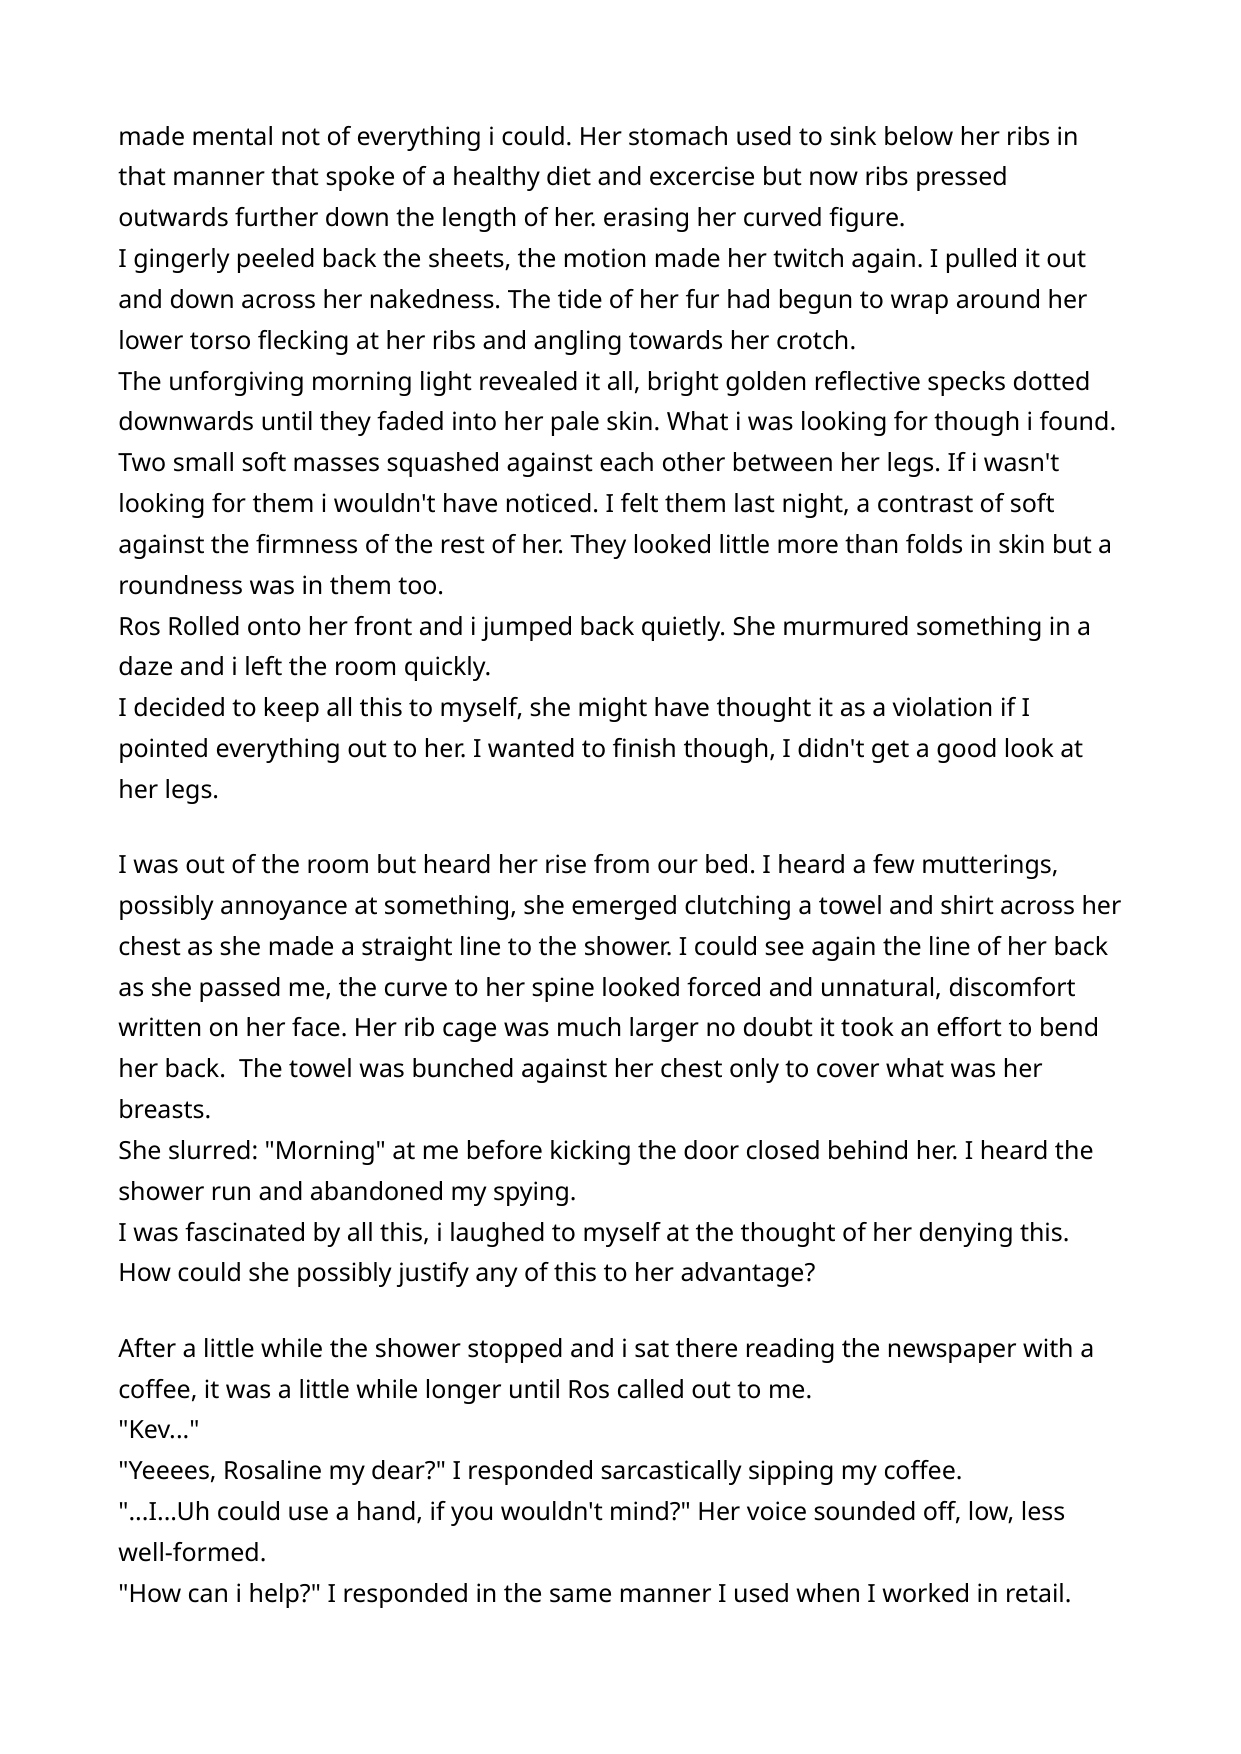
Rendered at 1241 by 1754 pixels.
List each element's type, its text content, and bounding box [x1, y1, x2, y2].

text I was out of the room but heard her rise from our bed. I heard a few mutterings, possibly annoyance at something, she emerged clutching a towel and shirt across her chest as she made a straight line to the shower. I could see again the line of her back as she passed me, the curve to her spine looked forced and unnatural, discomfort written on her face. Her rib cage was much larger no doubt it took an effort to bend her back. The towel was bunched against her chest only to cover what was her breasts. [118, 847, 1122, 1126]
text Ros Rolled onto her front and i jumped back quietly. She murmured something in a daze and i left the room quickly. [118, 608, 1122, 683]
text The unforgiving morning light revealed it all, bright golden reflective specks dotted downwards until they faded into her pale skin. What i was looking for though i found. Two small soft masses squashed against each other between her legs. If i wasn't looking for them i wouldn't have noticed. I felt them last night, a contrast of soft against the firmness of the rest of her. They looked little more than folds in skin but a roundness was in them too. [118, 363, 1122, 601]
text I was fascinated by all this, i laughed to myself at the thought of her denying this. How could she possibly justify any of this to her advantage? [118, 1214, 1122, 1289]
text She slurred: "Morning" at me before kicking the door closed behind her. I heard the shower run and abandoned my spying. [118, 1133, 1122, 1207]
text made mental not of everything i could. Her stomach used to sink below her ribs in that manner that spoke of a healthy diet and excercise but now ribs pressed outwards further down the length of her. erasing her curved figure. [118, 118, 1122, 234]
text I gingerly peeled back the sheets, the motion made her twitch again. I pulled it out and down across her nakedness. The tide of her fur had begun to wrap around her lower torso flecking at her ribs and angling towards her crotch. [118, 241, 1122, 356]
text "How can i help?" I responded in the same manner I used when I worked in retail. [118, 1575, 1122, 1609]
text "...I...Uh could use a hand, if you wouldn't mind?" Her voice sounded off, low, less well-formed. [118, 1494, 1122, 1569]
text After a little while the shower stopped and i sat there reading the newspaper with a coffee, it was a little while longer until Ros called out to me. [118, 1330, 1122, 1405]
text "Yeeees, Rosaline my dear?" I responded sarcastically sipping my coffee. [118, 1453, 1122, 1487]
text "Kev..." [118, 1412, 1122, 1446]
text I decided to keep all this to myself, she might have thought it as a violation if I pointed everything out to her. I wanted to finish though, I didn't get a good look at her legs. [118, 690, 1122, 806]
